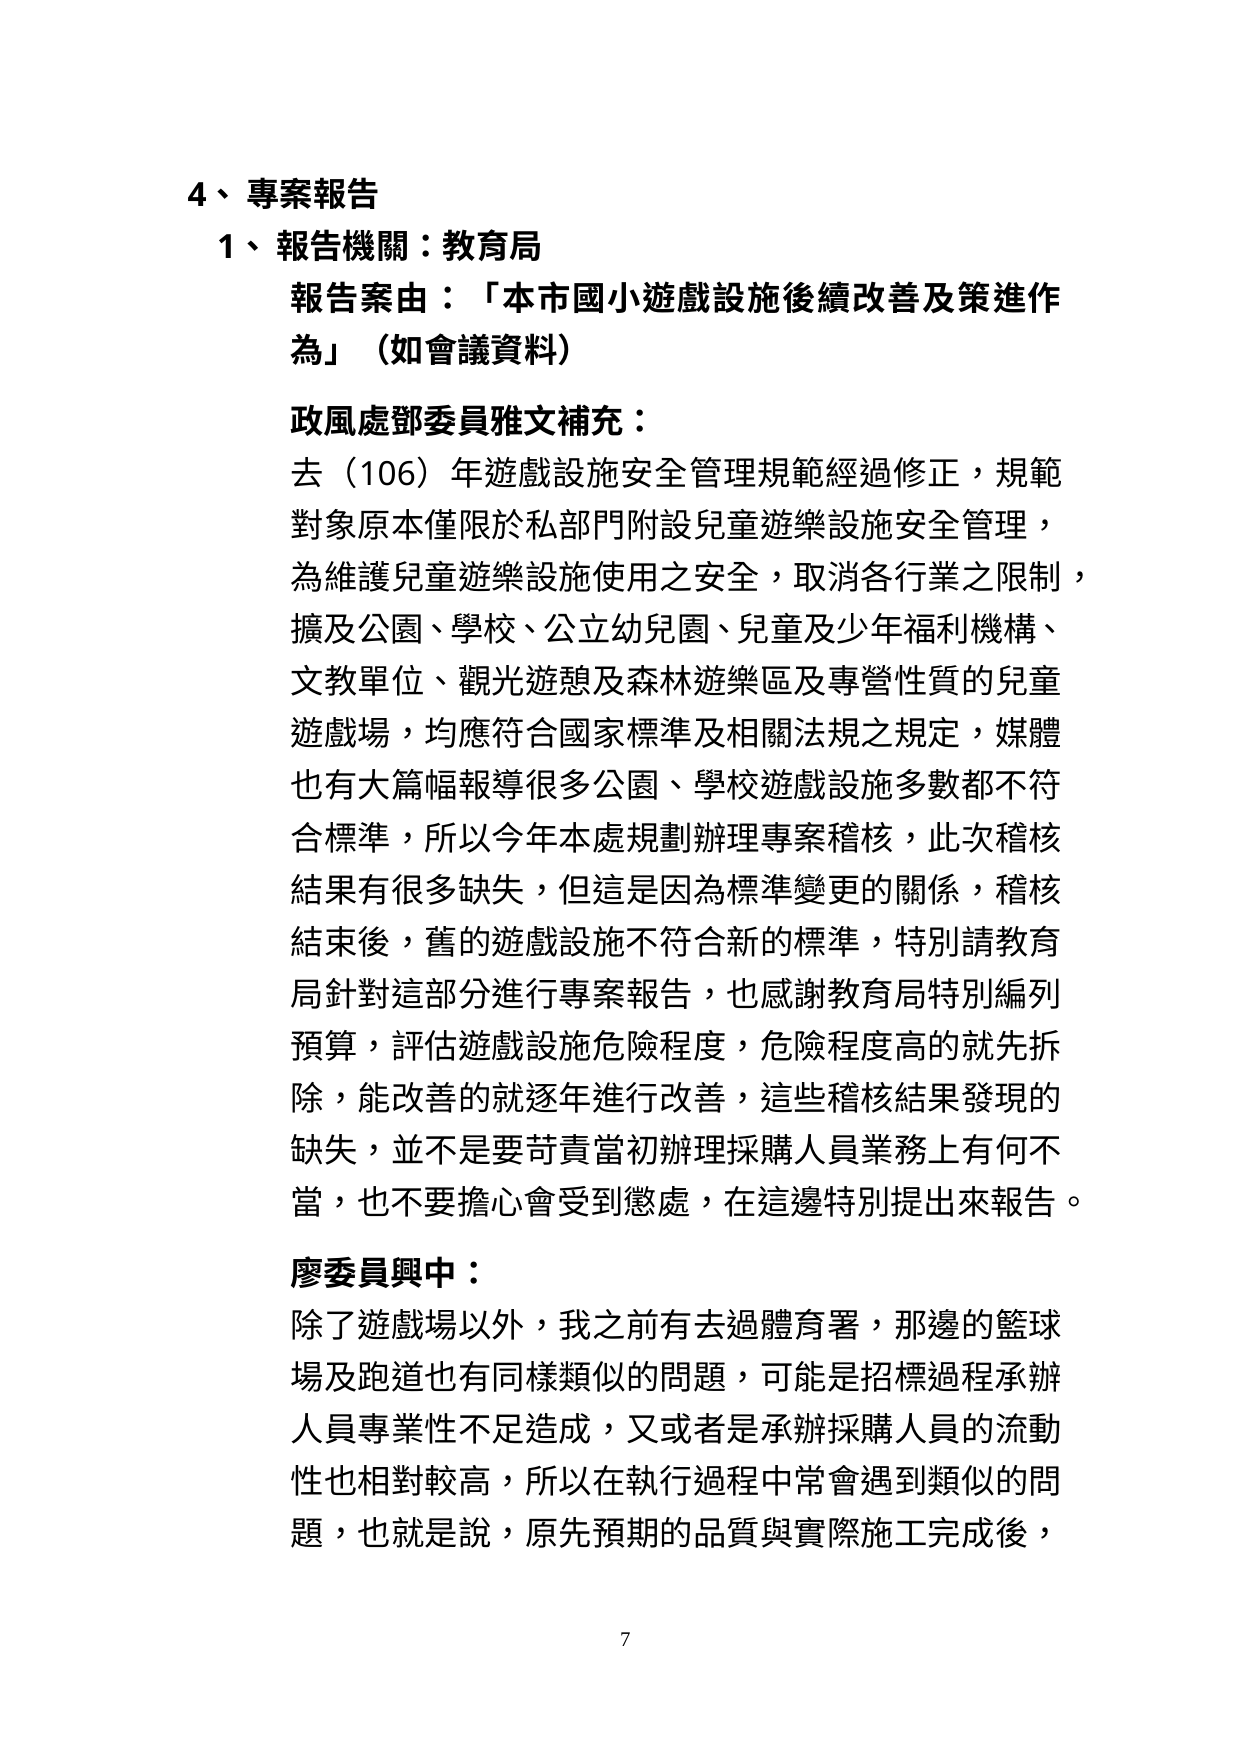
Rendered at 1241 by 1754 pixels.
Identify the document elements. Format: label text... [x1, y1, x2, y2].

list 專案報告 [187, 164, 1063, 217]
text 除了遊戲場以外，我之前有去過體育署，那邊的籃球場及跑道也有同樣類似的問題，可能是招標過程承辦人員專業性不足造成，又或者是承辦採購人員的流動性也相對較高，所以在執行過程中常會遇到類似的問題，也就是說，原先預期的品質與實際施工完成後， [290, 1296, 1063, 1556]
text 廖委員興中： [290, 1244, 1063, 1296]
text 報告案由：「本市國小遊戲設施後續改善及策進作為」（如會議資料） [291, 269, 1063, 373]
list 報告機關：教育局 [217, 217, 1063, 269]
text 去（106）年遊戲設施安全管理規範經過修正，規範對象原本僅限於私部門附設兒童遊樂設施安全管理，為維護兒童遊樂設施使用之安全，取消各行業之限制，擴及公園、學校、公立幼兒園、兒童及少年福利機構、文教單位、觀光遊憩及森林遊樂區及專營性質的兒童遊戲場，均應符合國家標準及相關法規之規定，媒體也有大篇幅報導很多公園、學校遊戲設施多數都不符合標準，所以今年本處規劃辦理專案稽核，此次稽核結果有很多缺失，但這是因為標準變更的關係，稽核結束後，舊的遊戲設施不符合新的標準，特別請教育局針對這部分進行專案報告，也感謝教育局特別編列預算，評估遊戲設施危險程度，危險程度高的就先拆除，能改善的就逐年進行改善，這些稽核結果發現的缺失，並不是要苛責當初辦理採購人員業務上有何不當，也不要擔心會受到懲處，在這邊特別提出來報告。 [290, 444, 1063, 1225]
text 政風處鄧委員雅文補充： [290, 392, 1063, 444]
